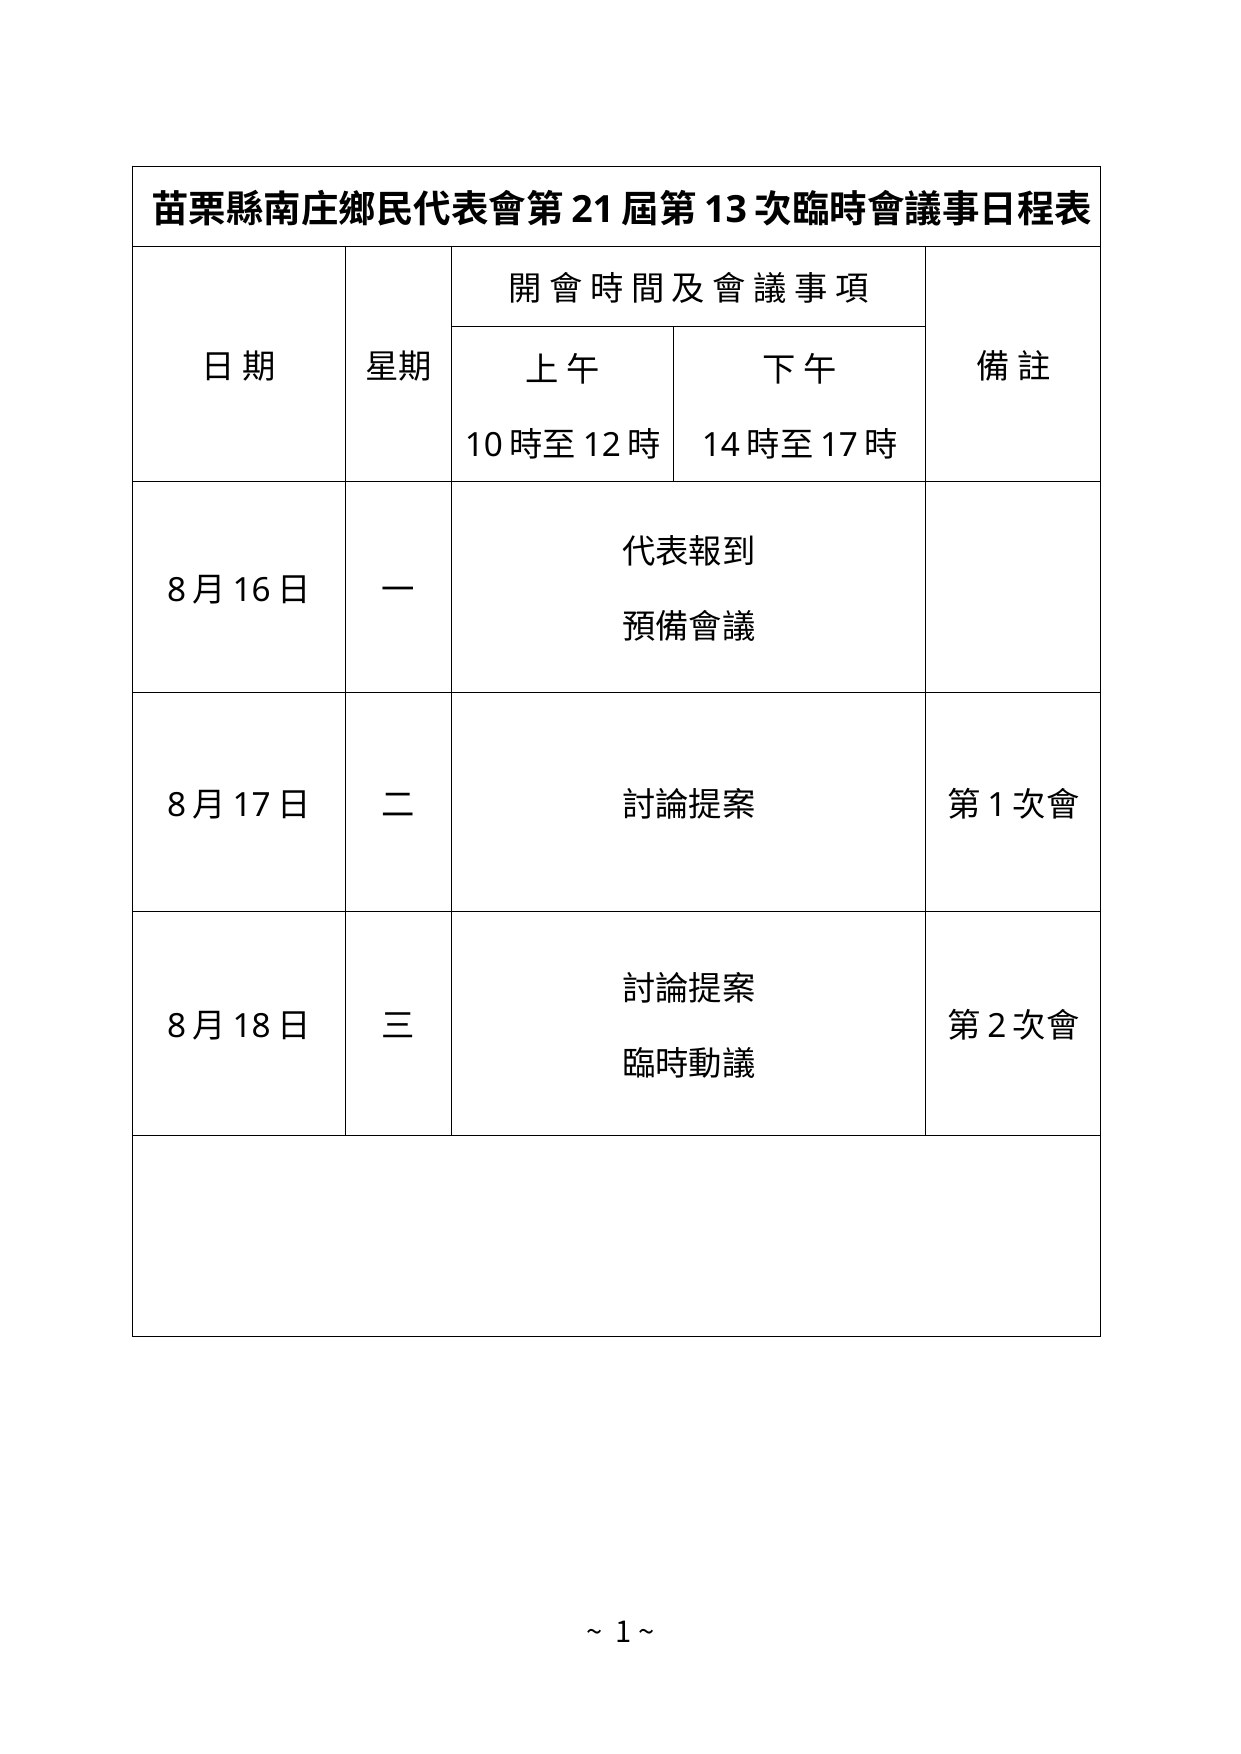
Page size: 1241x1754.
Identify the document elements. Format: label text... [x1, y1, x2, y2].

table_cell 第1次會 [926, 693, 1100, 911]
table_cell 日 期 [133, 247, 345, 481]
table_cell 討論提案 [452, 693, 925, 911]
table_cell 討論提案 臨時動議 [452, 912, 925, 1135]
table_cell 上 午 10時至12時 [452, 327, 673, 481]
table_cell 代表報到 預備會議 [452, 482, 925, 692]
table_cell 一 [346, 482, 451, 692]
table_cell 8月18日 [133, 912, 345, 1135]
table_cell 8月16日 [133, 482, 345, 692]
table_cell [926, 482, 1100, 692]
table_cell 備 註 [926, 247, 1100, 481]
table_cell 開 會 時 間 及 會 議 事 項 [452, 247, 925, 326]
table_header 苗栗縣南庄鄉民代表會第21屆第13次臨時會議事日程表 [133, 167, 1100, 246]
table_cell 下 午 14時至17時 [674, 327, 925, 481]
table_cell 二 [346, 693, 451, 911]
table_cell 8月17日 [133, 693, 345, 911]
table_cell 三 [346, 912, 451, 1135]
table_cell 星期 [346, 247, 451, 481]
table_cell 第2次會 [926, 912, 1100, 1135]
table_cell [133, 1136, 1100, 1336]
